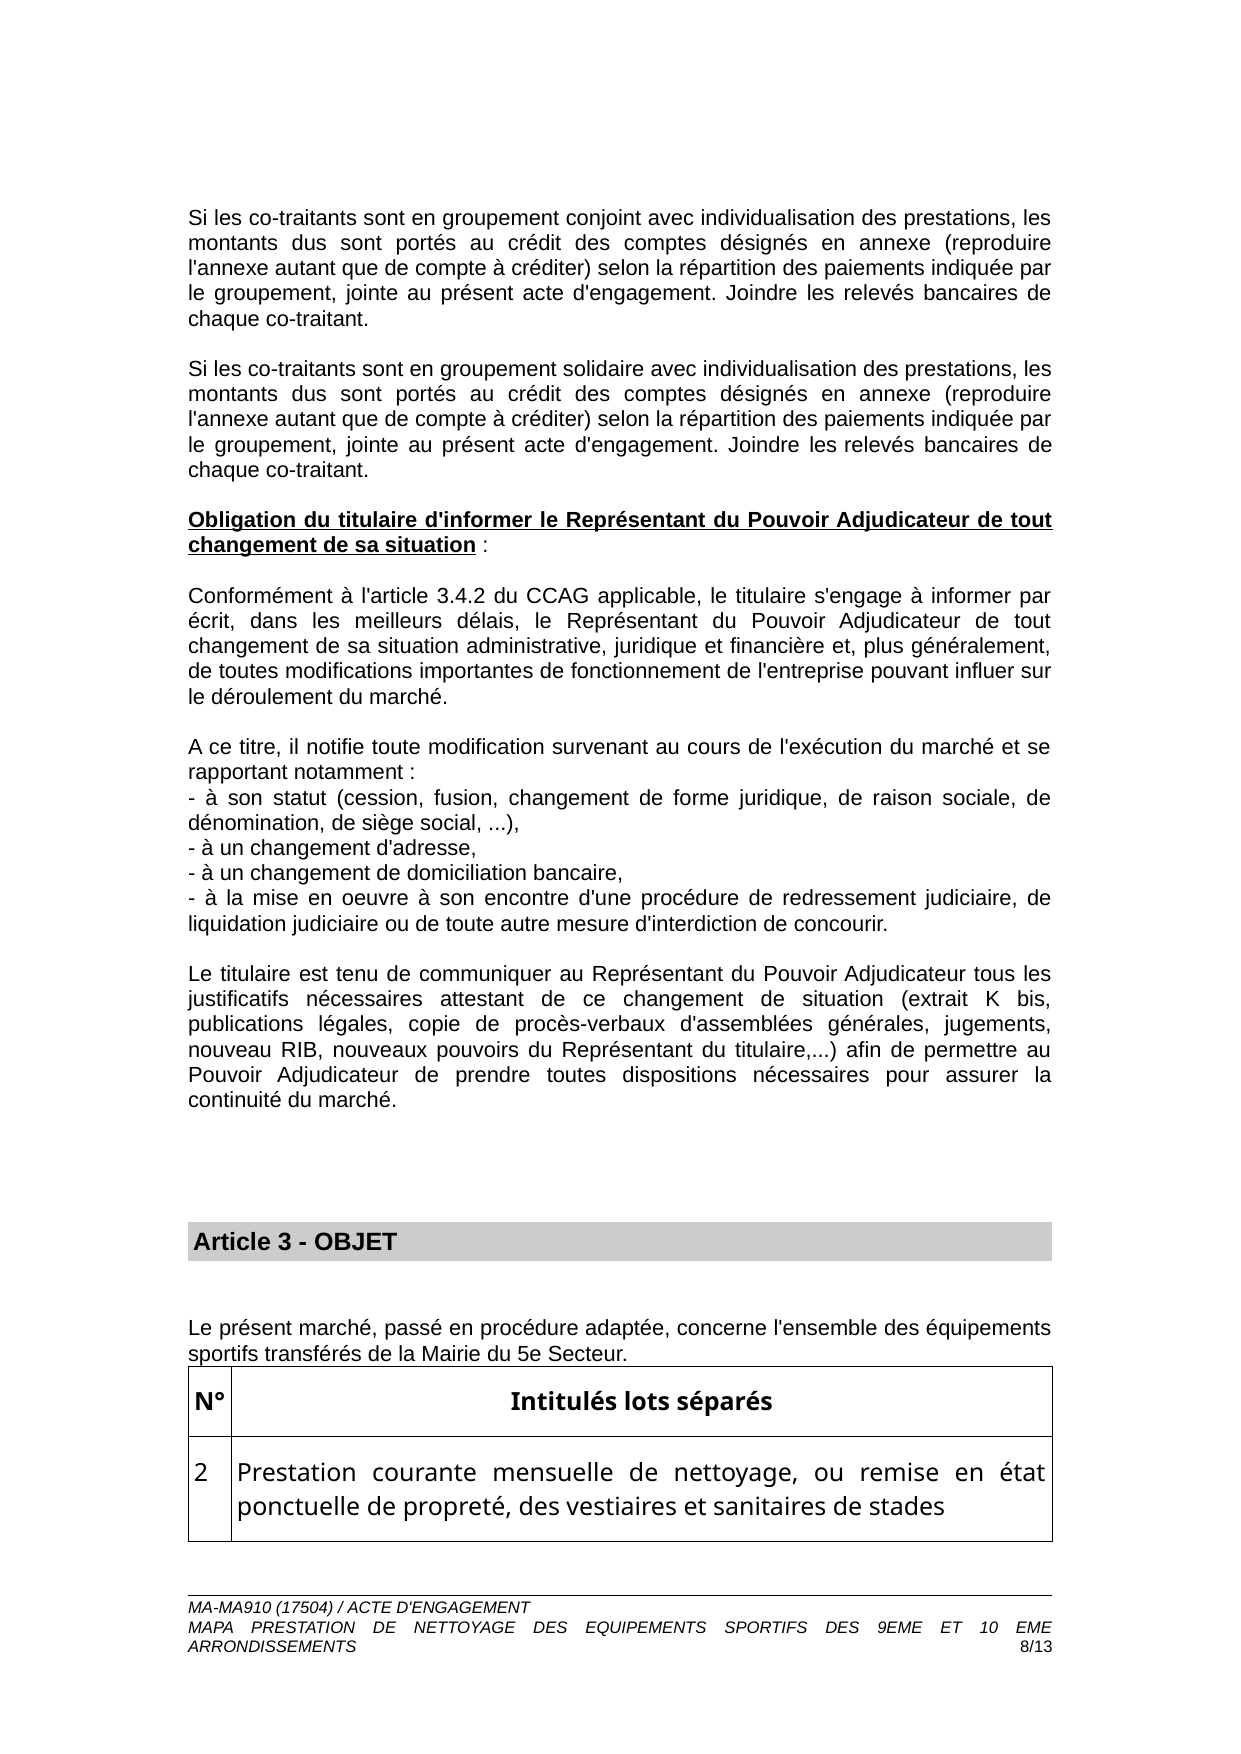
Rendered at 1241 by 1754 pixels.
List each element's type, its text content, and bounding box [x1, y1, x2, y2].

table_cell Prestation courante mensuelle de nettoyage, ou remise en état ponctuelle de propreté, des vestiaires et sanitaires de stades [232, 1437, 1052, 1541]
text - à son statut (cession, fusion, changement de forme juridique, de raison sociale, de dénomination, de siège social, ...), [188, 784, 1052, 835]
text Si les co-traitants sont en groupement conjoint avec individualisation des prestations, les montants dus sont portés au crédit des comptes désignés en annexe (reproduire l'annexe autant que de compte à créditer) selon la répartition des paiements indiquée par le groupement, jointe au présent acte d'engagement. Joindre les relevés bancaires de chaque co-traitant. [188, 204, 1052, 331]
text Le titulaire est tenu de communiquer au Représentant du Pouvoir Adjudicateur tous les justificatifs nécessaires attestant de ce changement de situation (extrait K bis, publications légales, copie de procès-verbaux d'assemblées générales, jugements, nouveau RIB, nouveaux pouvoirs du Représentant du titulaire,...) afin de permettre au Pouvoir Adjudicateur de prendre toutes dispositions nécessaires pour assurer la continuité du marché. [188, 961, 1052, 1112]
table_header Intitulés lots séparés [232, 1367, 1052, 1436]
text Si les co-traitants sont en groupement solidaire avec individualisation des prestations, les montants dus sont portés au crédit des comptes désignés en annexe (reproduire l'annexe autant que de compte à créditer) selon la répartition des paiements indiquée par le groupement, jointe au présent acte d'engagement. Joindre les relevés bancaires de chaque co-traitant. [188, 356, 1052, 482]
text - à un changement de domiciliation bancaire, [188, 860, 1052, 885]
table_header N° [189, 1367, 231, 1436]
table_cell 2 [189, 1437, 231, 1541]
text - à la mise en oeuvre à son encontre d'une procédure de redressement judiciaire, de liquidation judiciaire ou de toute autre mesure d'interdiction de concourir. [188, 885, 1052, 936]
text - à un changement d'adresse, [188, 835, 1052, 860]
text changement de sa situation : [188, 530, 1052, 557]
text Le présent marché, passé en procédure adaptée, concerne l'ensemble des équipements sportifs transférés de la Mairie du 5e Secteur. [188, 1315, 1052, 1366]
text Conformément à l'article 3.4.2 du CCAG applicable, le titulaire s'engage à informer par écrit, dans les meilleurs délais, le Représentant du Pouvoir Adjudicateur de tout changement de sa situation administrative, juridique et financière et, plus généralement, de toutes modifications importantes de fonctionnement de l'entreprise pouvant influer sur le déroulement du marché. [188, 583, 1052, 709]
subtitle OBJET [190, 1224, 1050, 1258]
text Obligation du titulaire d'informer le Représentant du Pouvoir Adjudicateur de tout [188, 507, 1052, 529]
text A ce titre, il notifie toute modification survenant au cours de l'exécution du marché et se rapportant notamment : [188, 734, 1052, 784]
